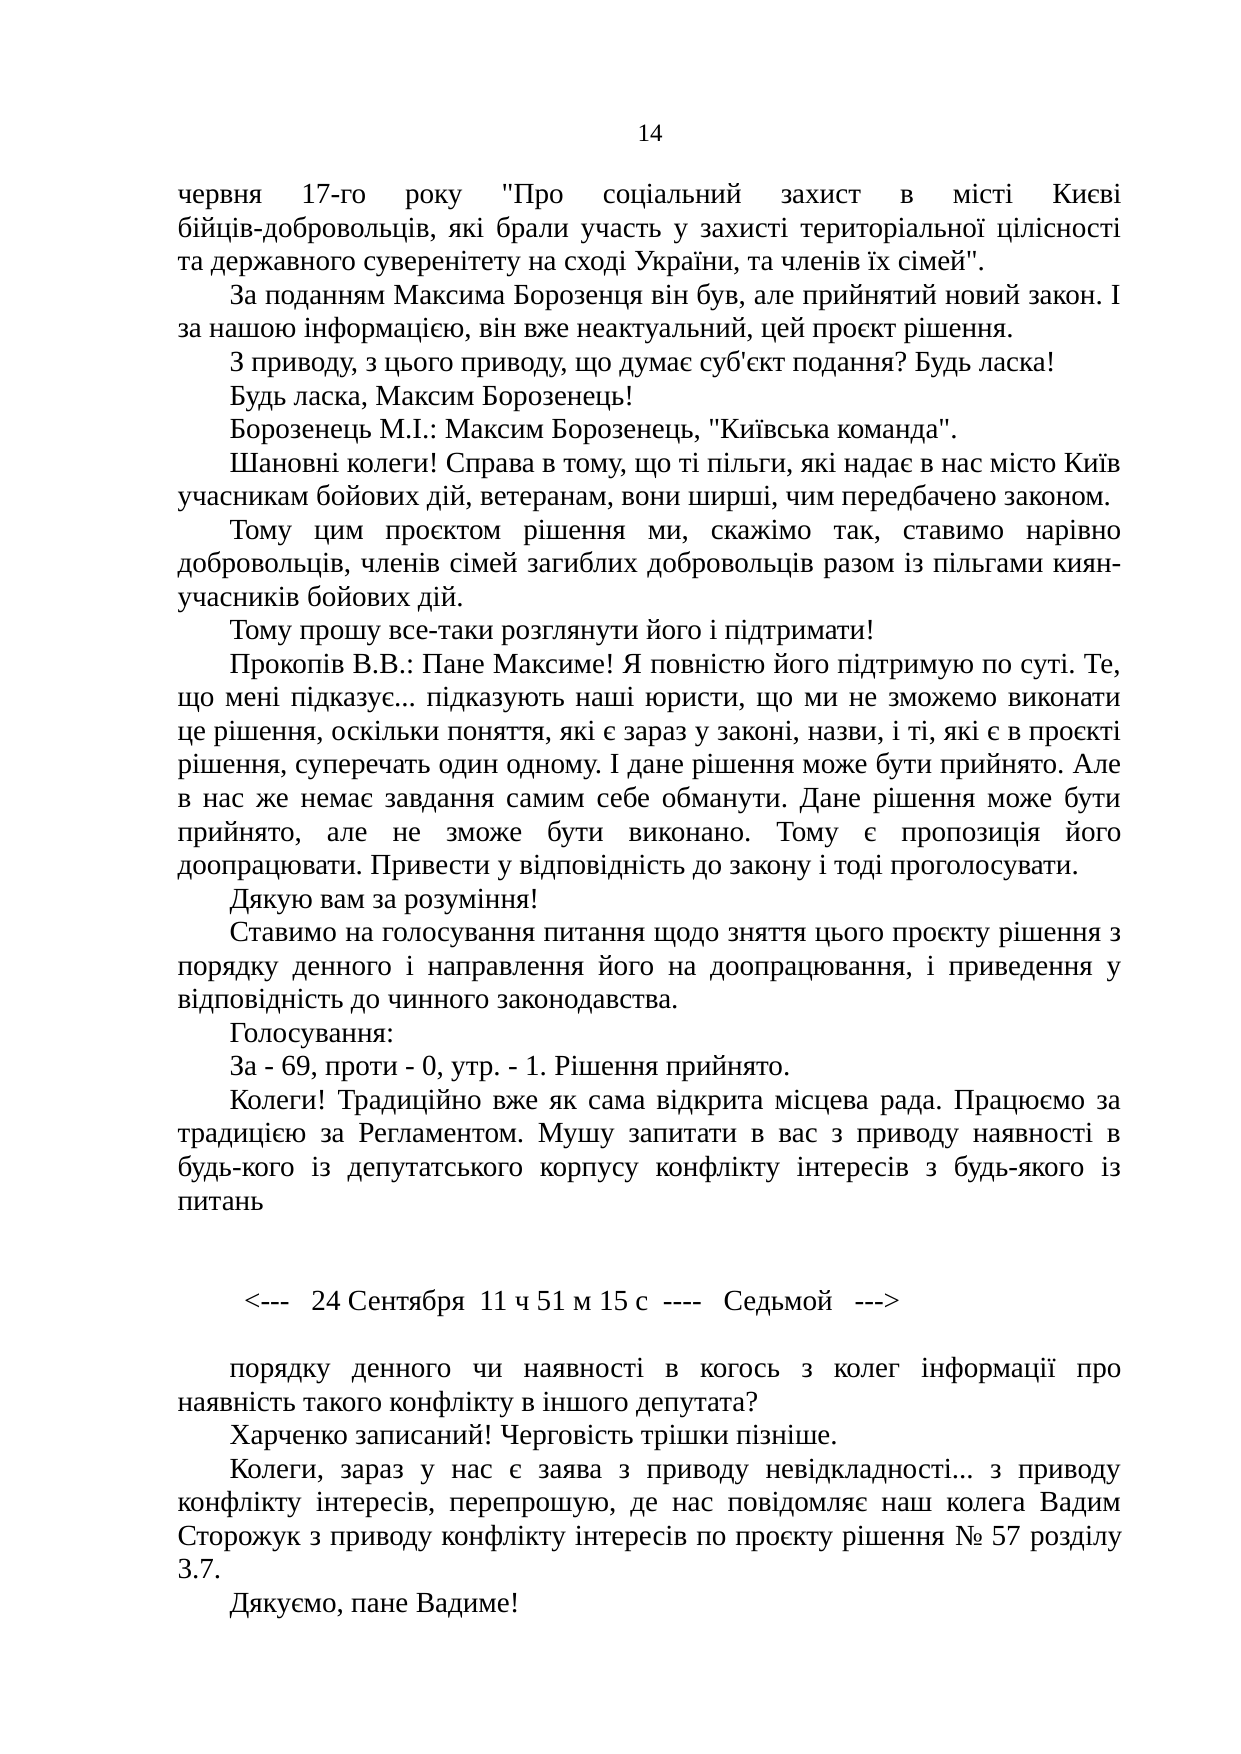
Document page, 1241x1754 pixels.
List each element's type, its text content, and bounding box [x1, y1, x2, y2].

text <--- 24 Сентября 11 ч 51 м 15 с ---- Седьмой ---> [177, 1283, 1122, 1317]
text Шановні колеги! Справа в тому, що ті пільги, які надає в нас місто Київ учасникам бойових дій, ветеранам, вони ширші, чим передбачено законом. [177, 445, 1122, 512]
text За поданням Максима Борозенця він був, але прийнятий новий закон. І за нашою інформацією, він вже неактуальний, цей проєкт рішення. [177, 277, 1122, 344]
text червня 17-го року "Про соціальний захист в місті Києві бійців-добровольців, які брали участь у захисті територіальної цілісності та державного суверенітету на сході України, та членів їх сімей". [177, 176, 1122, 277]
text Харченко записаний! Черговість трішки пізніше. [177, 1417, 1122, 1451]
text Будь ласка, Максим Борозенець! [177, 378, 1122, 411]
text Тому прошу все-таки розглянути його і підтримати! [177, 612, 1122, 646]
text Дякуємо, пане Вадиме! [177, 1585, 1122, 1619]
text Голосування: [177, 1015, 1122, 1048]
text порядку денного чи наявності в когось з колег інформації про наявність такого конфлікту в іншого депутата? [177, 1350, 1122, 1417]
text Тому цим проєктом рішення ми, скажімо так, ставимо нарівно добровольців, членів сімей загиблих добровольців разом із пільгами киян-учасників бойових дій. [177, 512, 1122, 612]
text За - 69, проти - 0, утр. - 1. Рішення прийнято. [177, 1048, 1122, 1082]
text Борозенець М.І.: Максим Борозенець, "Київська команда". [177, 411, 1122, 445]
text Колеги! Традиційно вже як сама відкрита місцева рада. Працюємо за традицією за Регламентом. Мушу запитати в вас з приводу наявності в будь-кого із депутатського корпусу конфлікту інтересів з будь-якого із питань [177, 1082, 1122, 1216]
text Ставимо на голосування питання щодо зняття цього проєкту рішення з порядку денного і направлення його на доопрацювання, і приведення у відповідність до чинного законодавства. [177, 914, 1122, 1015]
text Прокопів В.В.: Пане Максиме! Я повністю його підтримую по суті. Те, що мені підказує... підказують наші юристи, що ми не зможемо виконати це рішення, оскільки поняття, які є зараз у законі, назви, і ті, які є в проєкті рішення, суперечать один одному. І дане рішення може бути прийнято. Але в нас же немає завдання самим себе обманути. Дане рішення може бути прийнято, але не зможе бути виконано. Тому є пропозиція його доопрацювати. Привести у відповідність до закону і тоді проголосувати. [177, 646, 1122, 881]
text Колеги, зараз у нас є заява з приводу невідкладності... з приводу конфлікту інтересів, перепрошую, де нас повідомляє наш колега Вадим Сторожук з приводу конфлікту інтересів по проєкту рішення № 57 розділу 3.7. [177, 1451, 1122, 1585]
text З приводу, з цього приводу, що думає суб'єкт подання? Будь ласка! [177, 344, 1122, 378]
text Дякую вам за розуміння! [177, 881, 1122, 914]
